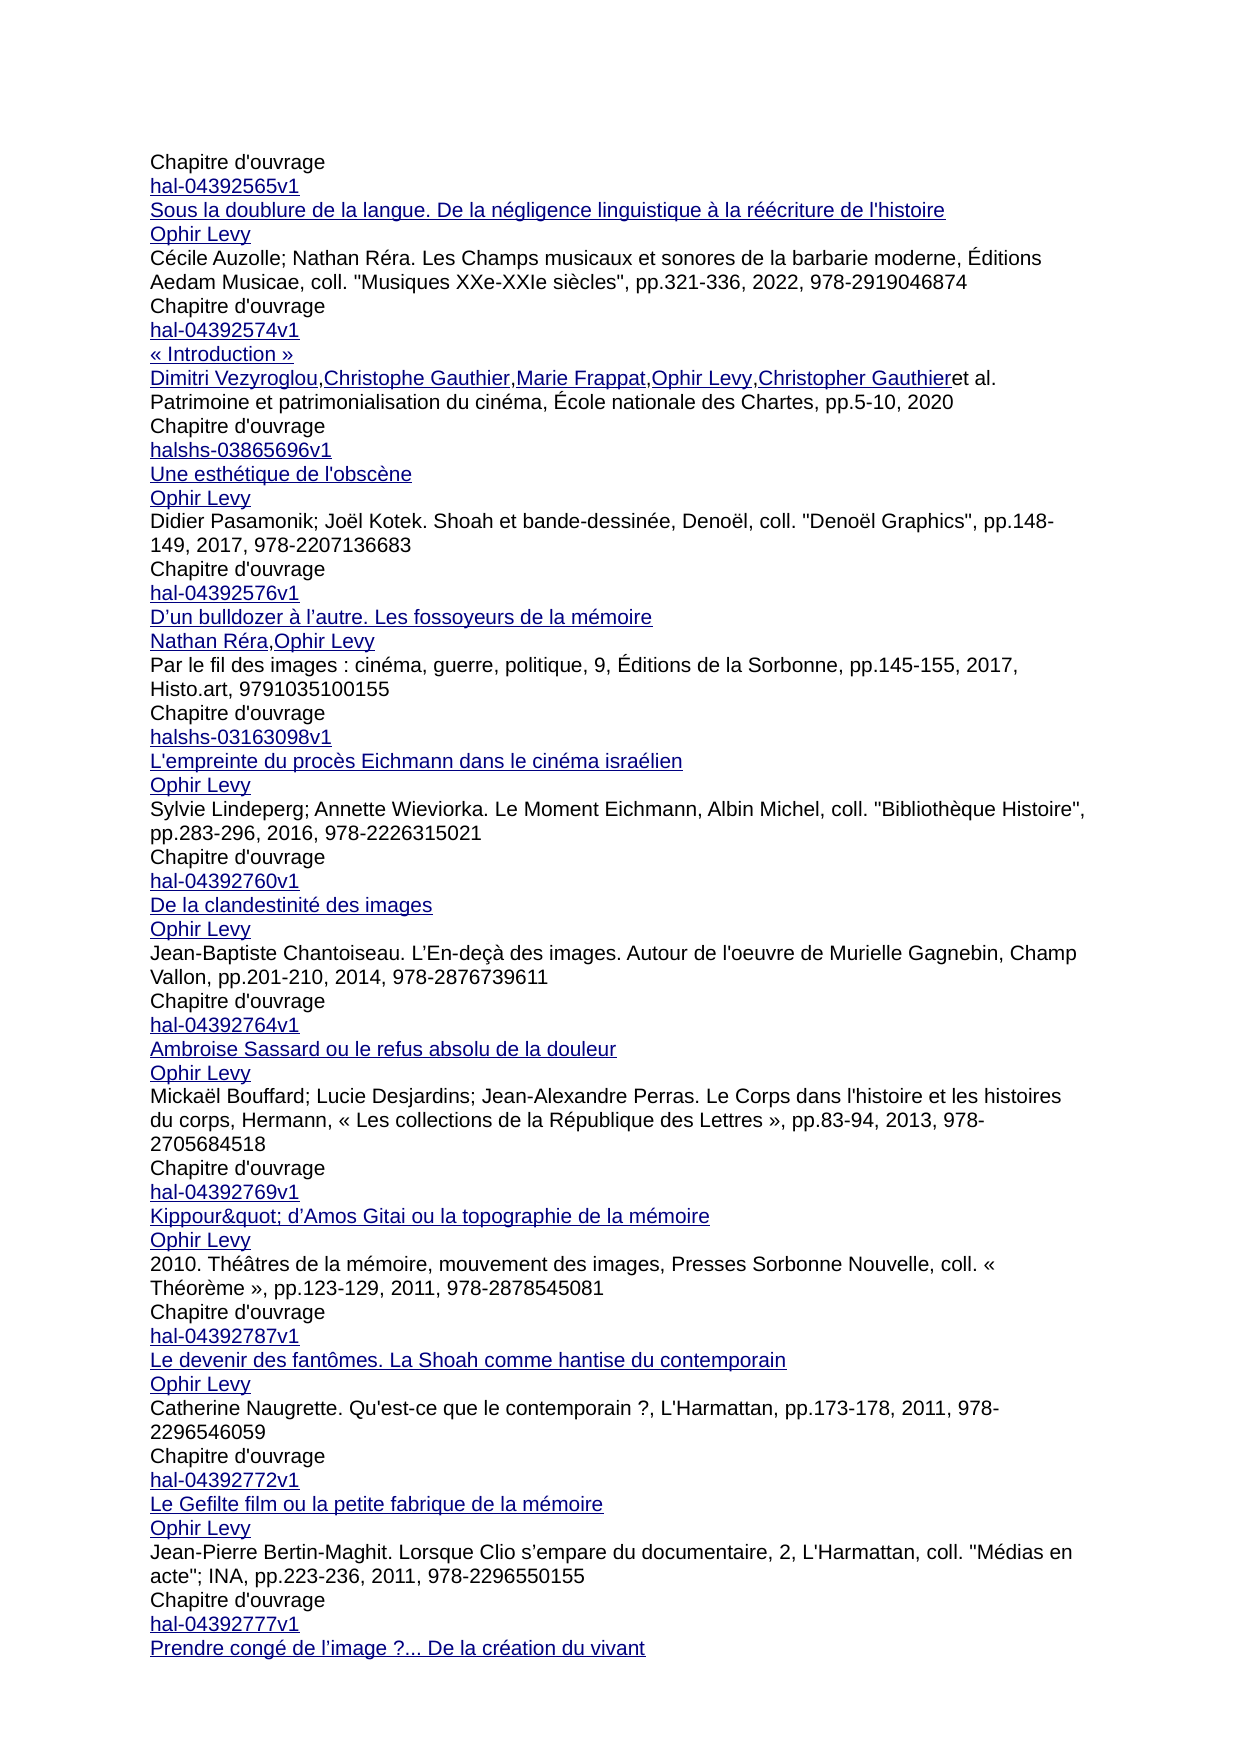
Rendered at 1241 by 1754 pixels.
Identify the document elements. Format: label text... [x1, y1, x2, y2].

table_cell Kippour&quot; d’Amos Gitai ou la topographie de la mémoire Ophir Levy 2010. Théâtres de la mémoire, mouvement des images, Presses Sorbonne Nouvelle, coll. « Théorème », pp.123-129, 2011, 978-2878545081 Chapitre d'ouvrage hal-04392787v1 [150, 1204, 1090, 1348]
table_cell Chapitre d'ouvrage hal-04392565v1 [150, 150, 1090, 198]
table_cell Sous la doublure de la langue. De la négligence linguistique à la réécriture de l'histoire Ophir Levy Cécile Auzolle; Nathan Réra. Les Champs musicaux et sonores de la barbarie moderne, Éditions Aedam Musicae, coll. "Musiques XXe-XXIe siècles", pp.321-336, 2022, 978-2919046874 Chapitre d'ouvrage hal-04392574v1 [150, 198, 1090, 342]
table_cell Le devenir des fantômes. La Shoah comme hantise du contemporain Ophir Levy Catherine Naugrette. Qu'est-ce que le contemporain ?, L'Harmattan, pp.173-178, 2011, 978-2296546059 Chapitre d'ouvrage hal-04392772v1 [150, 1348, 1090, 1492]
table_cell Ambroise Sassard ou le refus absolu de la douleur Ophir Levy Mickaël Bouffard; Lucie Desjardins; Jean-Alexandre Perras. Le Corps dans l'histoire et les histoires du corps, Hermann, « Les collections de la République des Lettres », pp.83-94, 2013, 978-2705684518 Chapitre d'ouvrage hal-04392769v1 [150, 1036, 1090, 1204]
table_cell « Introduction » Dimitri Vezyroglou,Christophe Gauthier,Marie Frappat,Ophir Levy,Christopher Gauthieret al. Patrimoine et patrimonialisation du cinéma, École nationale des Chartes, pp.5-10, 2020 Chapitre d'ouvrage halshs-03865696v1 [150, 342, 1090, 461]
table_cell De la clandestinité des images Ophir Levy Jean-Baptiste Chantoiseau. L’En-deçà des images. Autour de l'oeuvre de Murielle Gagnebin, Champ Vallon, pp.201-210, 2014, 978-2876739611 Chapitre d'ouvrage hal-04392764v1 [150, 893, 1090, 1036]
table_cell L'empreinte du procès Eichmann dans le cinéma israélien Ophir Levy Sylvie Lindeperg; Annette Wieviorka. Le Moment Eichmann, Albin Michel, coll. "Bibliothèque Histoire", pp.283-296, 2016, 978-2226315021 Chapitre d'ouvrage hal-04392760v1 [150, 749, 1090, 893]
table_cell Le Gefilte film ou la petite fabrique de la mémoire Ophir Levy Jean-Pierre Bertin-Maghit. Lorsque Clio s’empare du documentaire, 2, L'Harmattan, coll. "Médias en acte"; INA, pp.223-236, 2011, 978-2296550155 Chapitre d'ouvrage hal-04392777v1 [150, 1492, 1090, 1635]
table_cell Une esthétique de l'obscène Ophir Levy Didier Pasamonik; Joël Kotek. Shoah et bande-dessinée, Denoël, coll. "Denoël Graphics", pp.148-149, 2017, 978-2207136683 Chapitre d'ouvrage hal-04392576v1 [150, 461, 1090, 605]
table_cell Prendre congé de l’image ?... De la création du vivant [150, 1635, 1090, 1659]
table_cell D’un bulldozer à l’autre. Les fossoyeurs de la mémoire Nathan Réra,Ophir Levy Par le fil des images : cinéma, guerre, politique, 9, Éditions de la Sorbonne, pp.145-155, 2017, Histo.art, 9791035100155 Chapitre d'ouvrage halshs-03163098v1 [150, 605, 1090, 749]
